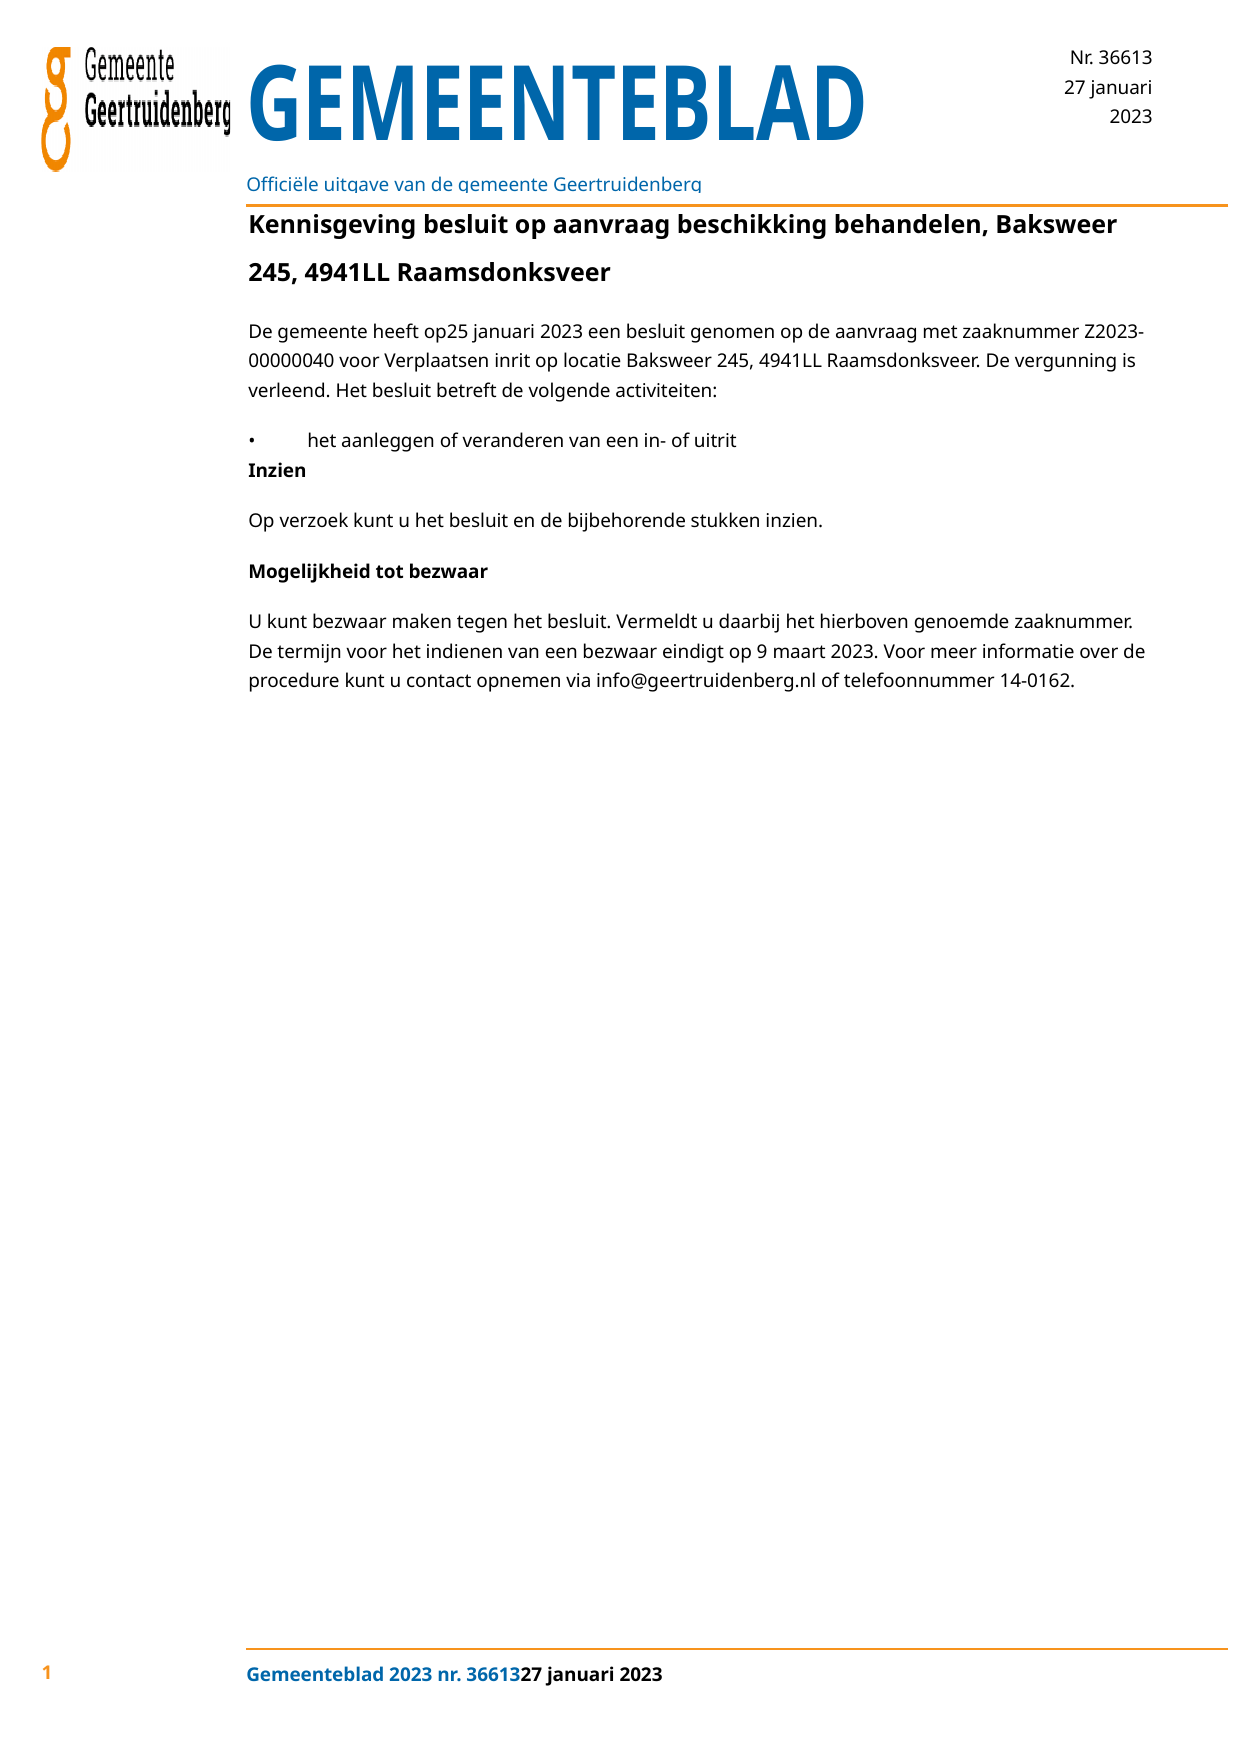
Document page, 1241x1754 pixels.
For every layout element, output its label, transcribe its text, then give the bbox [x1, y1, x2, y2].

text De gemeente heeft op25 januari 2023 een besluit genomen op de aanvraag met zaaknummer Z2023-00000040 voor Verplaatsen inrit op locatie Baksweer 245, 4941LL Raamsdonksveer. De vergunning is verleend. Het besluit betreft de volgende activiteiten: [248, 318, 1152, 403]
text Inzien [248, 457, 1152, 483]
text U kunt bezwaar maken tegen het besluit. Vermeldt u daarbij het hierboven genoemde zaaknummer. De termijn voor het indienen van een bezwaar eindigt op 9 maart 2023. Voor meer informatie over de procedure kunt u contact opnemen via info@geertruidenberg.nl of telefoonnummer 14-0162. [248, 608, 1152, 693]
picture [41, 47, 231, 172]
text Kennisgeving besluit op aanvraag beschikking behandelen, Baksweer 245, 4941LL Raamsdonksveer [248, 207, 1152, 288]
text Mogelijkheid tot bezwaar [248, 558, 1152, 584]
list het aanleggen of veranderen van een in- of uitrit [248, 427, 1152, 453]
text Op verzoek kunt u het besluit en de bijbehorende stukken inzien. [248, 507, 1152, 533]
